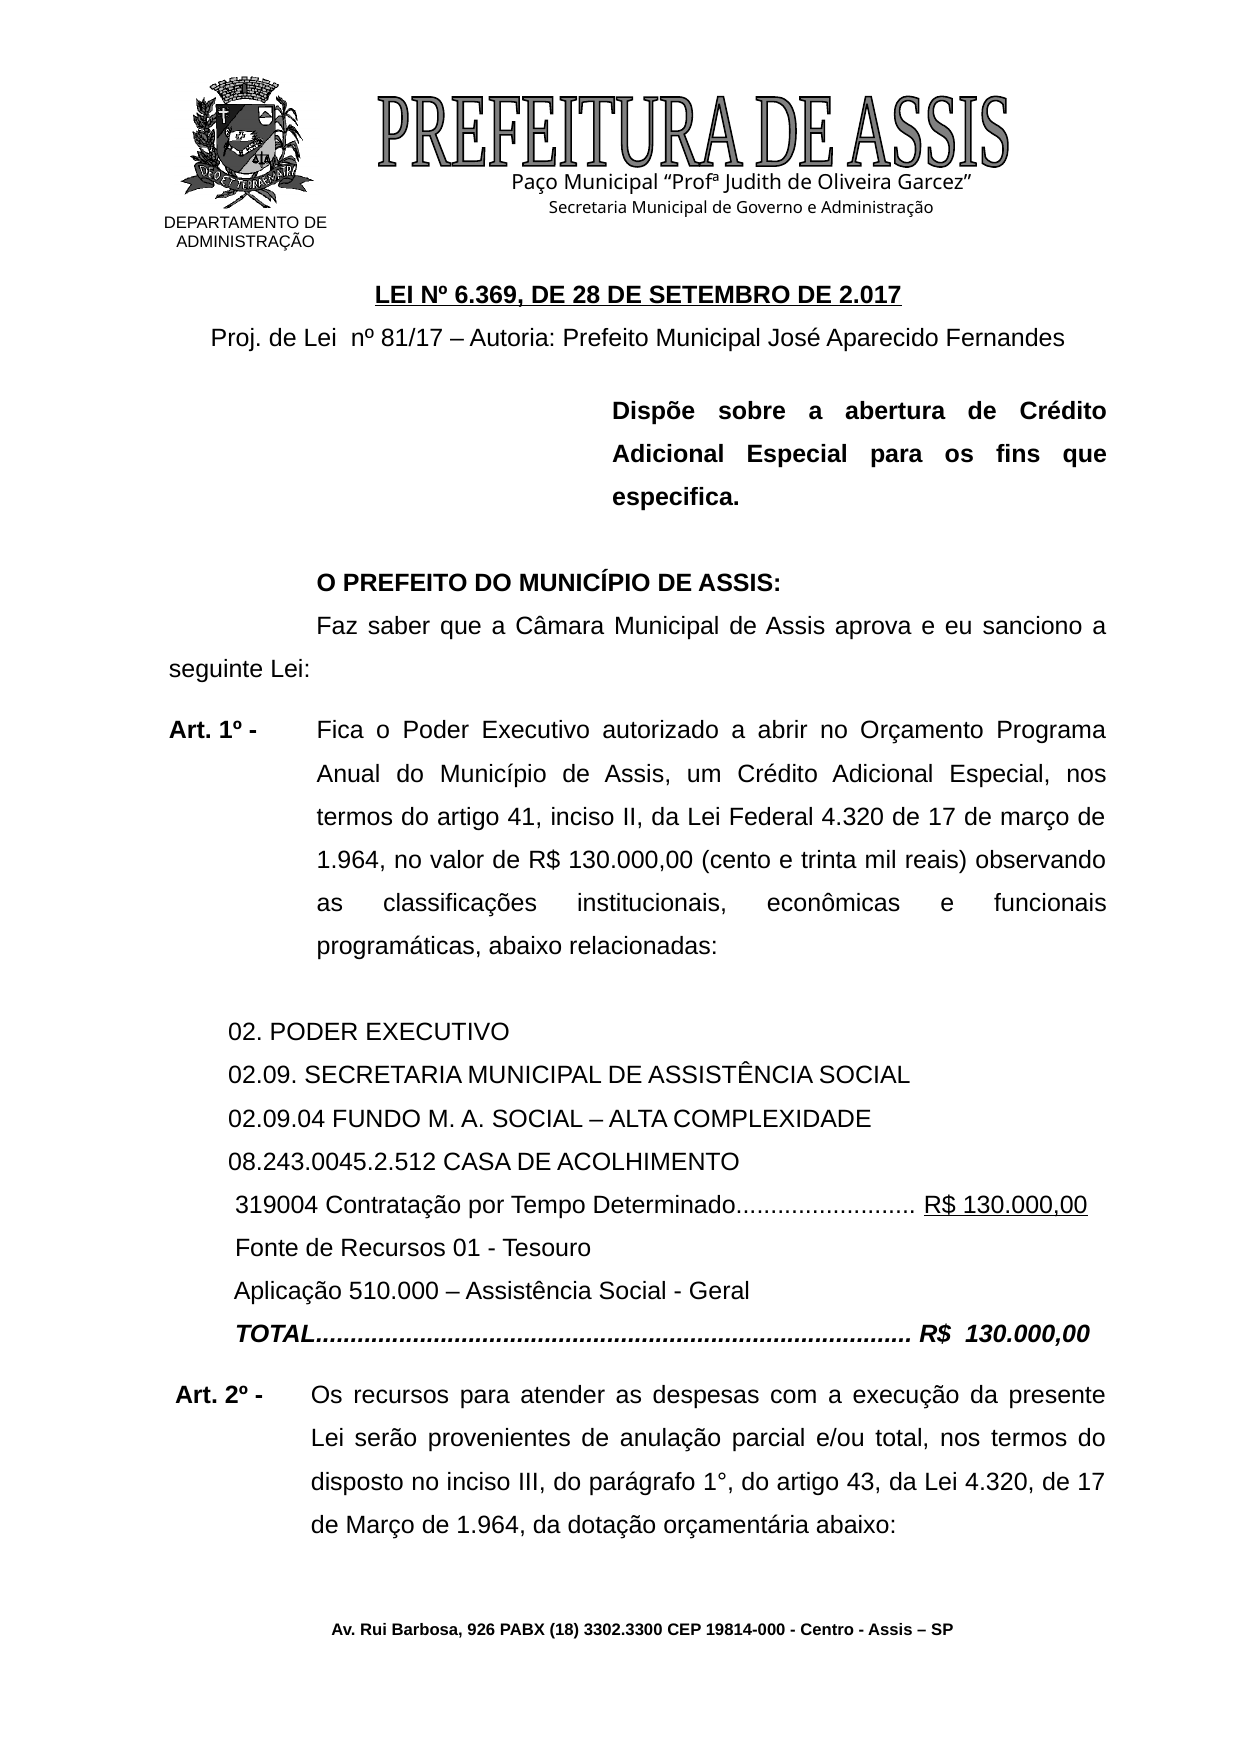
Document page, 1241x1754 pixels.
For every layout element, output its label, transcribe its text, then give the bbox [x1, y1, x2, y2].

text 08.243.0045.2.512 CASA DE ACOLHIMENTO [228, 1147, 1107, 1176]
text 02.09.04 FUNDO M. A. SOCIAL – ALTA COMPLEXIDADE [228, 1104, 1107, 1132]
text LEI Nº 6.369, DE 28 DE SETEMBRO DE 2.017 [169, 280, 1107, 309]
text Faz saber que a Câmara Municipal de Assis aprova e eu sanciono a seguinte Lei: [169, 611, 1107, 683]
text Dispõe sobre a abertura de Crédito Adicional Especial para os fins que especifica. [612, 396, 1107, 511]
text 02.09. SECRETARIA MUNICIPAL DE ASSISTÊNCIA SOCIAL [228, 1061, 1107, 1089]
text Art. 1º - Fica o Poder Executivo autorizado a abrir no Orçamento Programa Anual do Município de Assis, um Crédito Adicional Especial, nos termos do artigo 41, inciso II, da Lei Federal 4.320 de 17 de março de 1.964, no valor de R$ 130.000,00 (cento e trinta mil reais) observando as classificações institucionais, econômicas e funcionais programáticas, abaixo relacionadas: [169, 716, 1107, 960]
text Art. 2º - Os recursos para atender as despesas com a execução da presente Lei serão provenientes de anulação parcial e/ou total, nos termos do disposto no inciso III, do parágrafo 1°, do artigo 43, da Lei 4.320, de 17 de Março de 1.964, da dotação orçamentária abaixo: [175, 1380, 1107, 1538]
text 319004 Contratação por Tempo Determinado.......................... R$ 130.000,00 [228, 1190, 1107, 1219]
text Aplicação 510.000 – Assistência Social - Geral [228, 1276, 1107, 1305]
text 02. PODER EXECUTIVO [228, 1017, 1107, 1046]
text Proj. de Lei nº 81/17 – Autoria: Prefeito Municipal José Aparecido Fernandes [169, 323, 1107, 352]
text Fonte de Recursos 01 - Tesouro [228, 1233, 1107, 1262]
text TOTAL...................................................................................... R$ 130.000,00 [228, 1319, 1107, 1348]
text O PREFEITO DO MUNICÍPIO DE ASSIS: [316, 568, 1107, 597]
